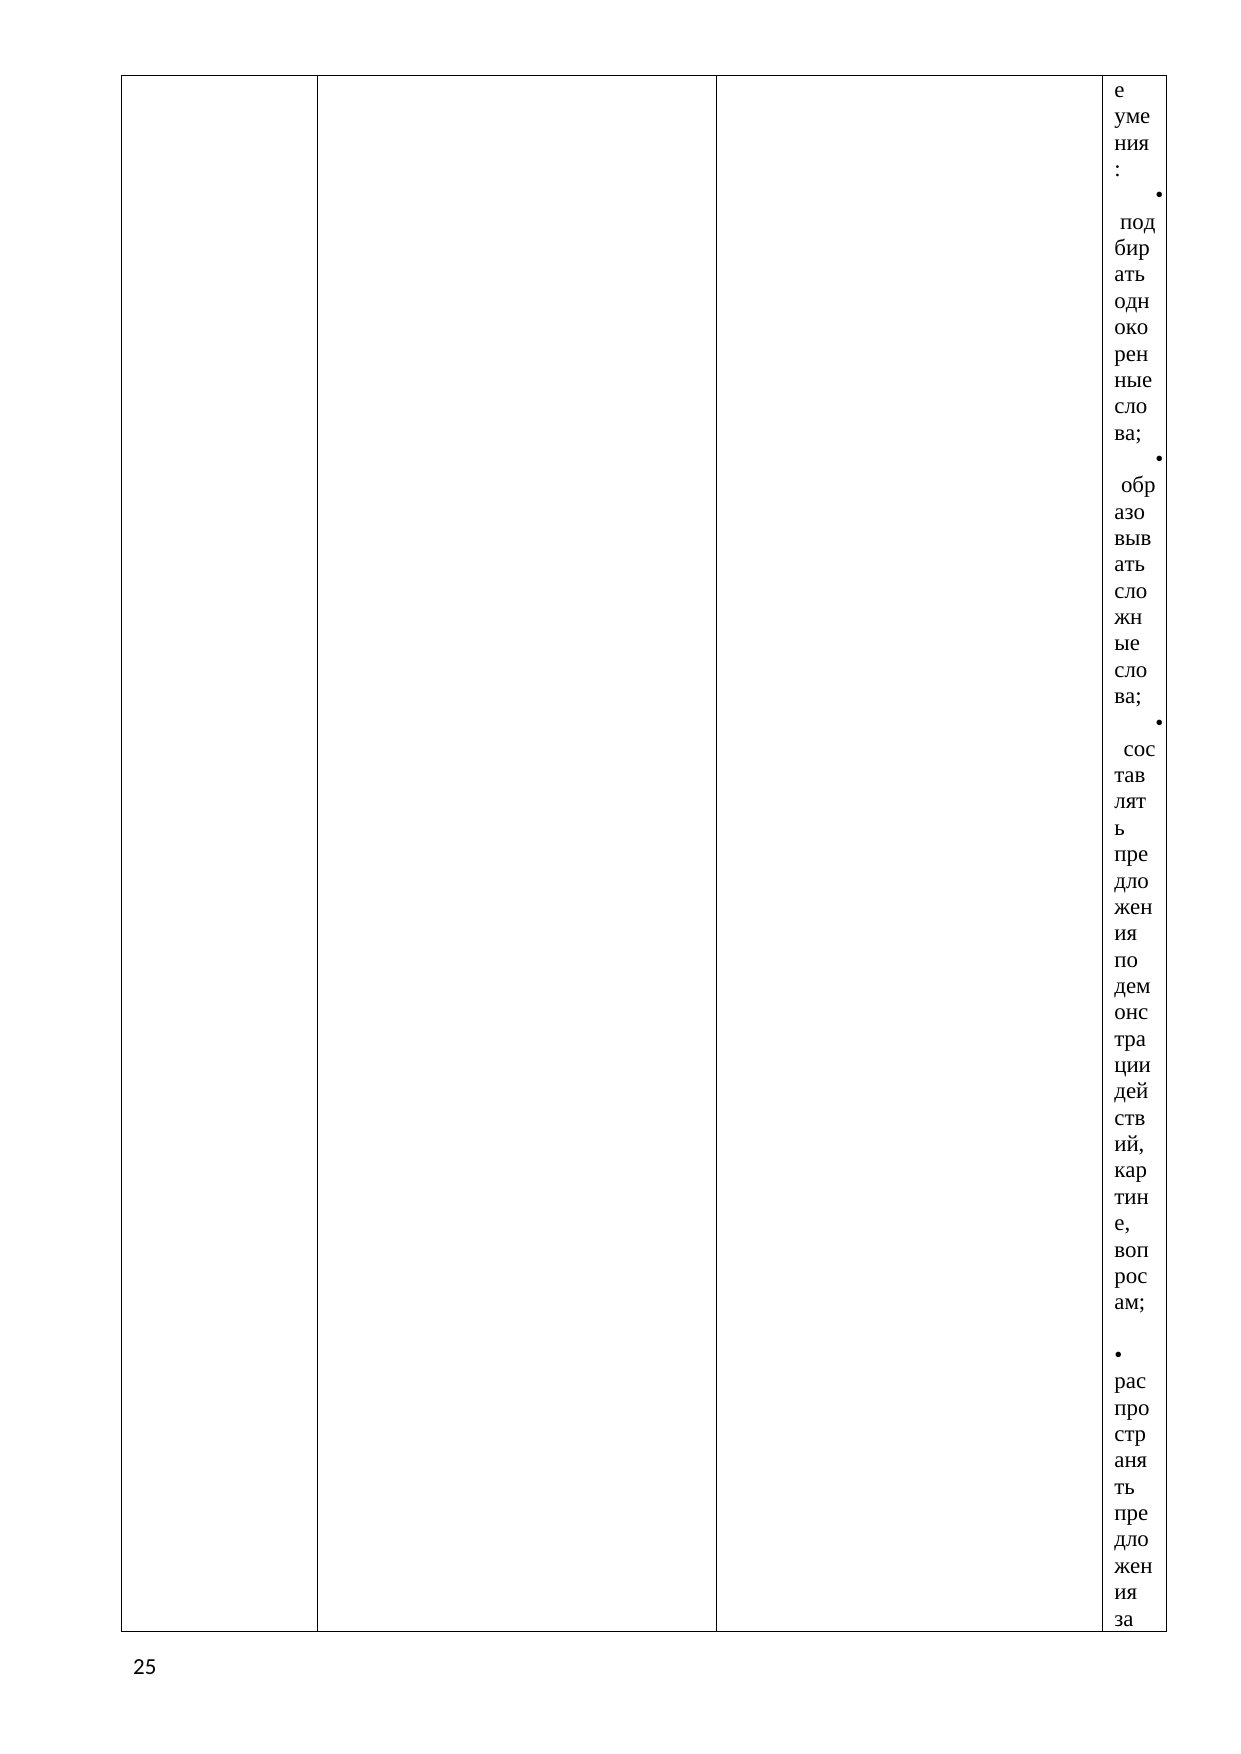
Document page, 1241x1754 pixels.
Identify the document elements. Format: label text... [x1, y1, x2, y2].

table_cell е умения: • подбирать однокоренные слова; • образовывать сложные слова; • составлять предложения по демонстрации действий, картине, вопросам; • распространять предложения за [1103, 76, 1166, 1631]
table_cell [318, 76, 716, 1631]
table_cell [717, 76, 1102, 1631]
table_cell [122, 76, 317, 1631]
